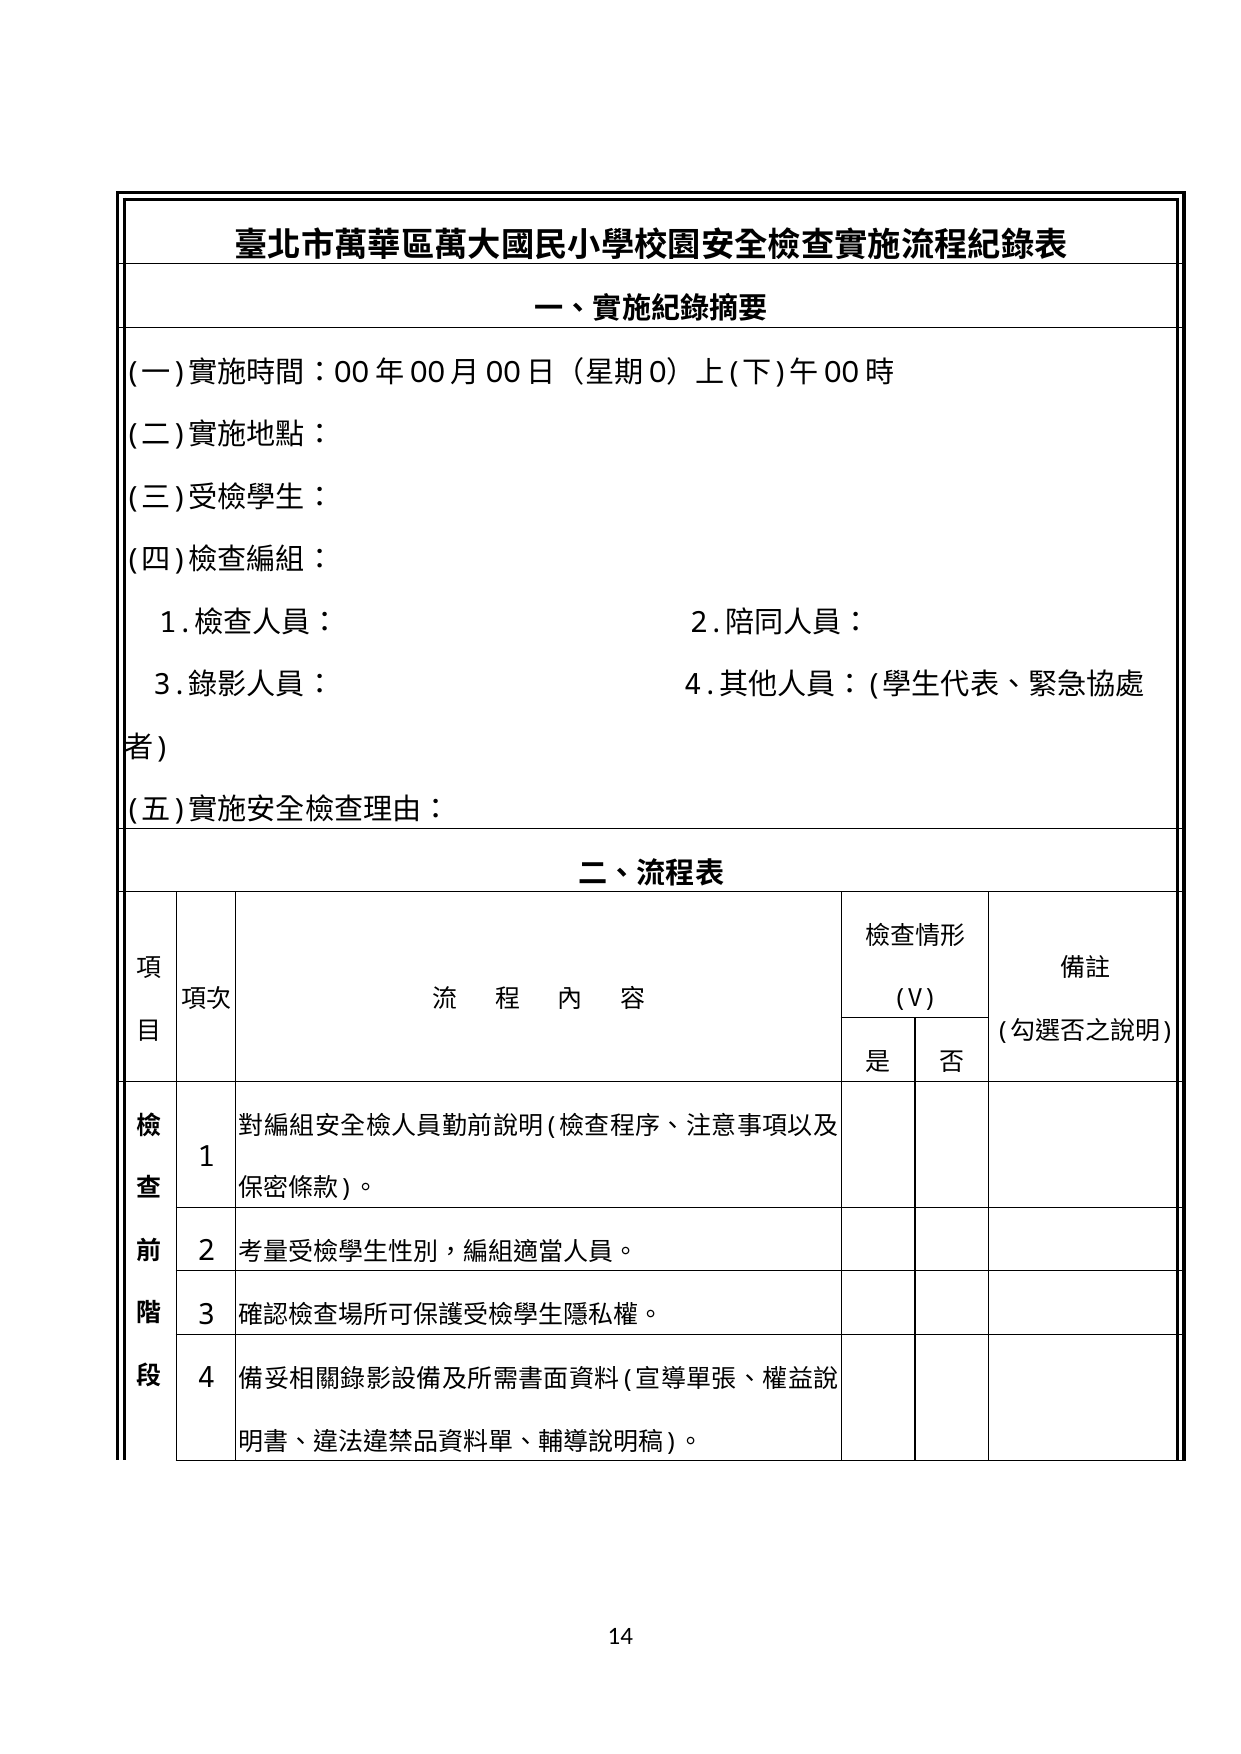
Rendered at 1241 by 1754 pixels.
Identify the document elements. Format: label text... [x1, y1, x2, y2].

table_cell 檢查情形(V) [842, 892, 988, 1017]
table_cell [989, 1082, 1176, 1207]
table_cell 確認檢查場所可保護受檢學生隱私權。 [236, 1271, 841, 1334]
table_cell [989, 1271, 1176, 1334]
table_cell 否 [916, 1018, 988, 1081]
table_cell [842, 1335, 914, 1460]
table_cell 項目 [126, 892, 176, 1081]
table_cell 1 [177, 1082, 235, 1207]
table_cell 一、實施紀錄摘要 [126, 264, 1176, 327]
table_cell 對編組安全檢人員勤前說明(檢查程序、注意事項以及保密條款)。 [236, 1082, 841, 1207]
table_cell [842, 1082, 914, 1207]
table_cell 流 程 內 容 [236, 892, 841, 1081]
table_cell 二、流程表 [126, 829, 1176, 891]
table_cell [916, 1335, 988, 1460]
table_cell [989, 1335, 1176, 1460]
table_header 臺北市萬華區萬大國民小學校園安全檢查實施流程紀錄表 [121, 194, 1181, 263]
table_cell 3 [177, 1271, 235, 1334]
table_cell 4 [177, 1335, 235, 1460]
table_cell [989, 1208, 1176, 1270]
table_cell [842, 1208, 914, 1270]
table_cell [916, 1271, 988, 1334]
table_cell [916, 1082, 988, 1207]
table_cell 考量受檢學生性別，編組適當人員。 [236, 1208, 841, 1270]
table_cell 備妥相關錄影設備及所需書面資料(宣導單張、權益說明書、違法違禁品資料單、輔導說明稿)。 [236, 1335, 841, 1460]
table_cell [916, 1208, 988, 1270]
table_cell 備註 (勾選否之說明) [989, 892, 1176, 1081]
table_cell 檢查前階段 [126, 1082, 176, 1460]
table_cell 項次 [177, 892, 235, 1081]
table_cell 2 [177, 1208, 235, 1270]
table_cell 是 [842, 1018, 914, 1081]
table_cell (一)實施時間：OO年OO月OO日（星期O）上(下)午OO時 (二)實施地點： (三)受檢學生： (四)檢查編組： 1.檢查人員： 2.陪同人員： 3.錄影人員： 4.其他人員：(學生代表、緊急協處者) (五)實施安全檢查理由： [126, 328, 1176, 828]
table_cell [842, 1271, 914, 1334]
